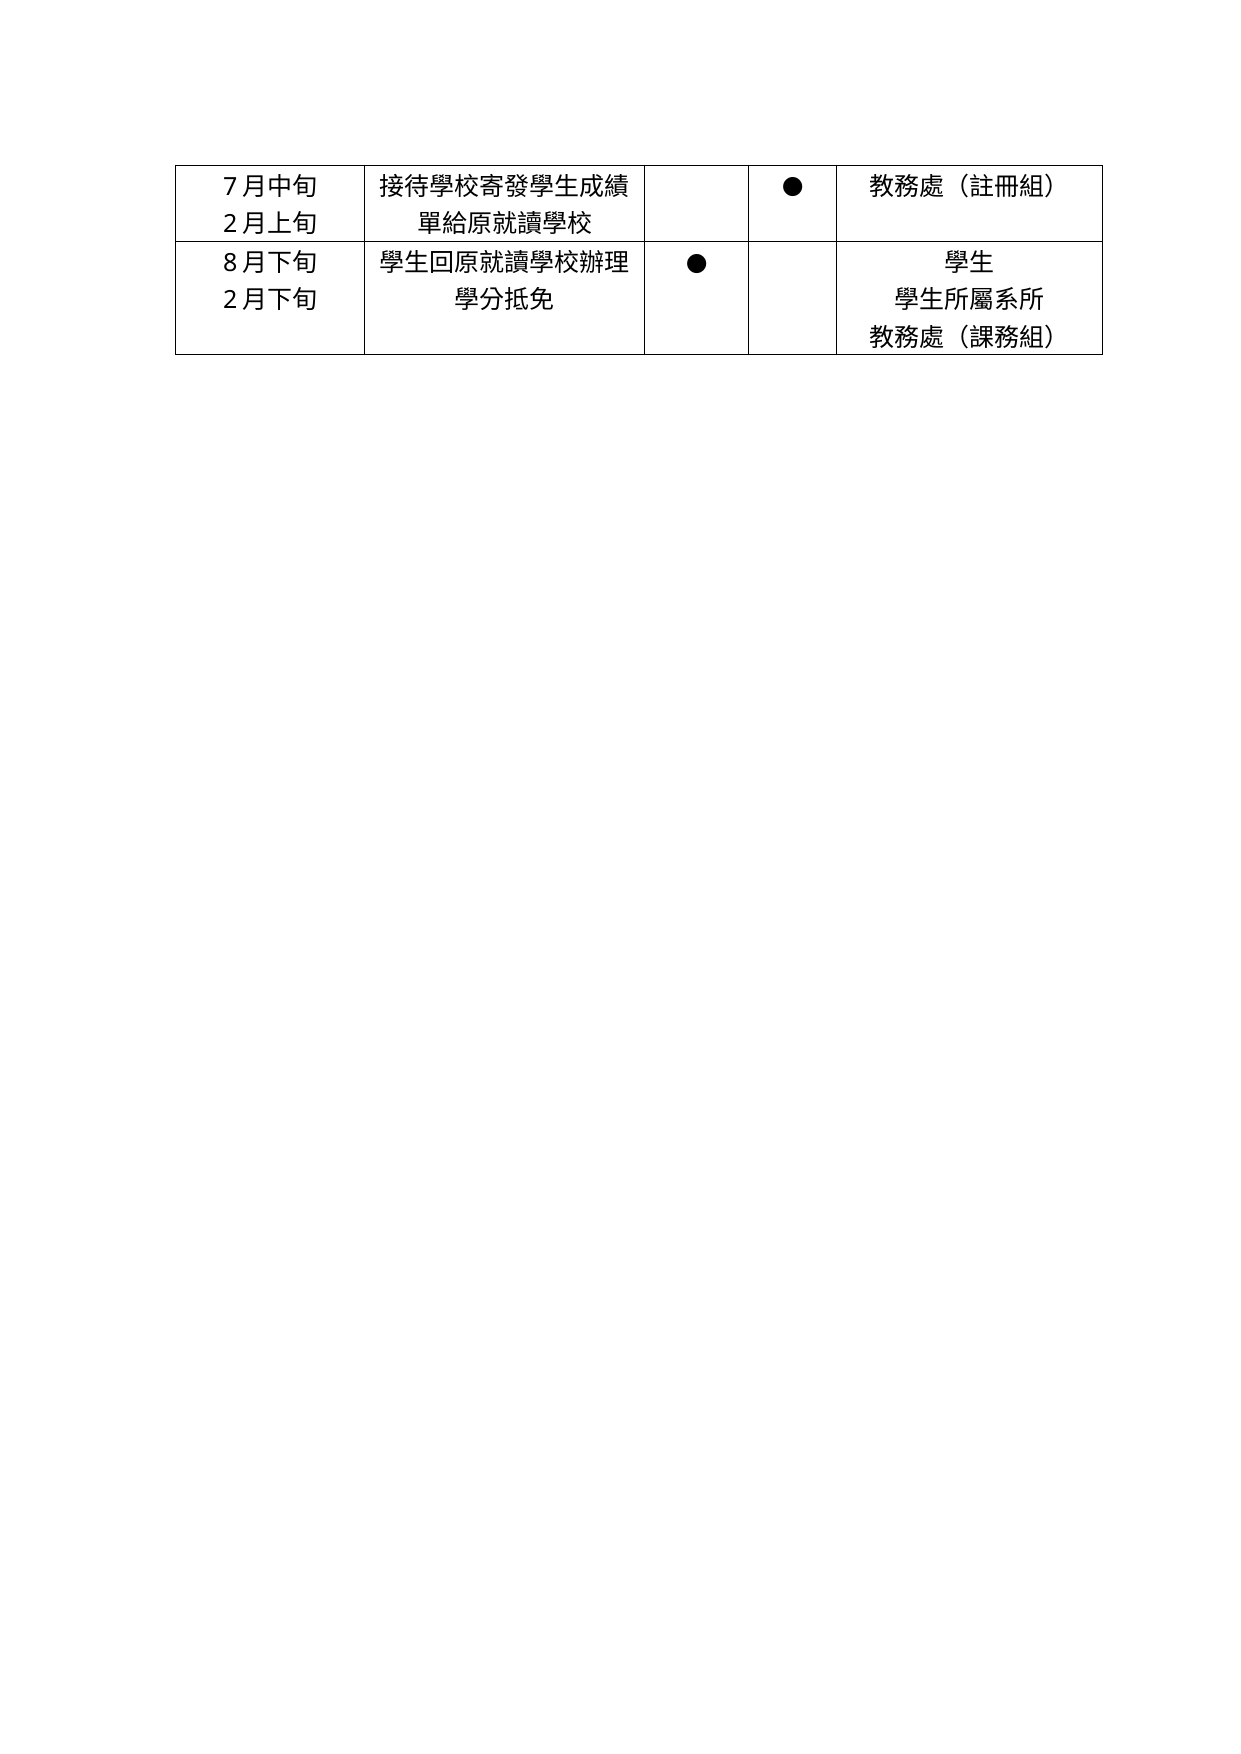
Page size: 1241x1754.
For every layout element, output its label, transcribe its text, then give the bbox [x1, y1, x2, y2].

table_cell 7月中旬 2月上旬 [176, 166, 364, 241]
table_cell 接待學校寄發學生成績單給原就讀學校 [365, 166, 644, 241]
table_cell ● [749, 166, 836, 241]
table_cell 8月下旬 2月下旬 [176, 242, 364, 354]
table_cell [749, 242, 836, 354]
table_cell 學生回原就讀學校辦理學分抵免 [365, 242, 644, 354]
table_cell 教務處（註冊組） [837, 166, 1102, 241]
table_cell [645, 166, 748, 241]
table_cell 學生 學生所屬系所 教務處（課務組） [837, 242, 1102, 354]
table_cell ● [645, 242, 748, 354]
